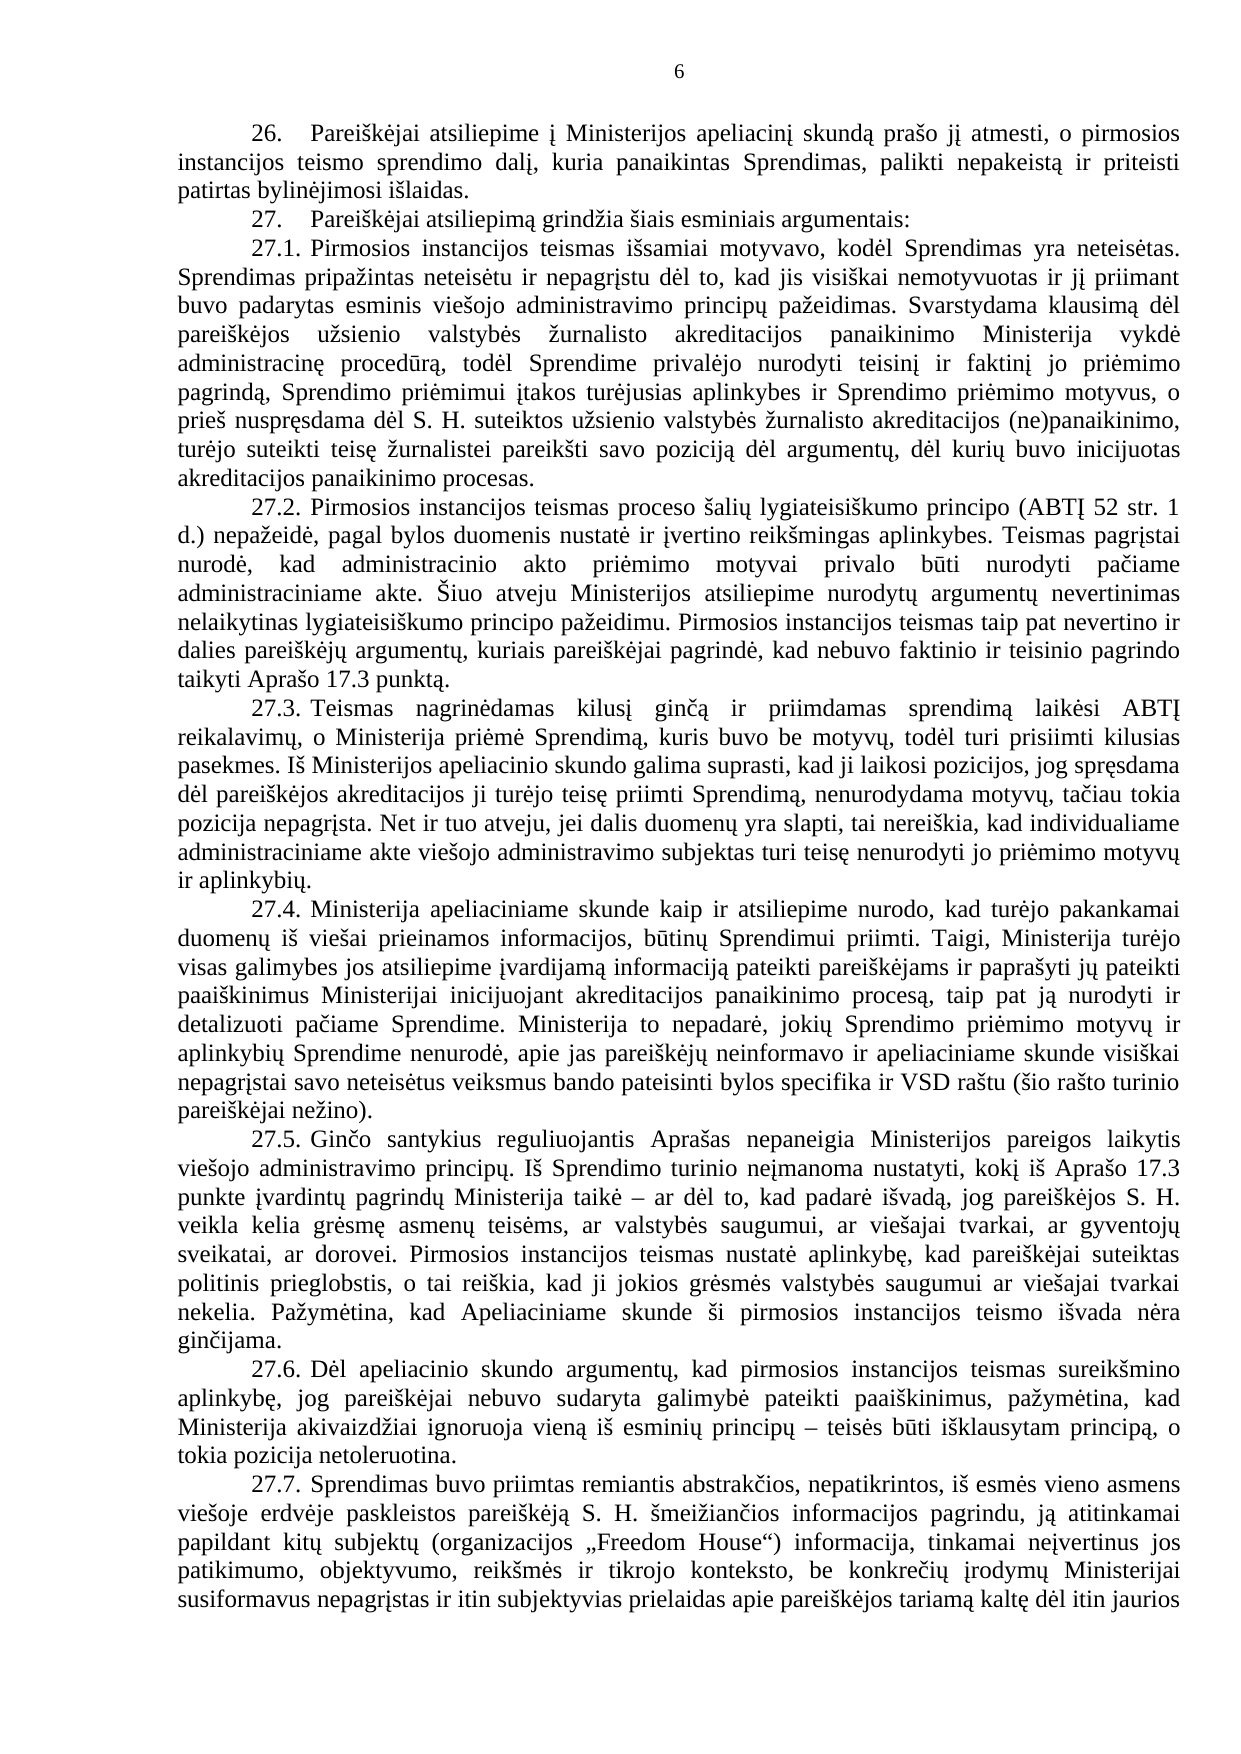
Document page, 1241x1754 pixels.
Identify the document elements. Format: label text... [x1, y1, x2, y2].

text 27.4. Ministerija apeliaciniame skunde kaip ir atsiliepime nurodo, kad turėjo pakankamai duomenų iš viešai prieinamos informacijos, būtinų Sprendimui priimti. Taigi, Ministerija turėjo visas galimybes jos atsiliepime įvardijamą informaciją pateikti pareiškėjams ir paprašyti jų pateikti paaiškinimus Ministerijai inicijuojant akreditacijos panaikinimo procesą, taip pat ją nurodyti ir detalizuoti pačiame Sprendime. Ministerija to nepadarė, jokių Sprendimo priėmimo motyvų ir aplinkybių Sprendime nenurodė, apie jas pareiškėjų neinformavo ir apeliaciniame skunde visiškai nepagrįstai savo neteisėtus veiksmus bando pateisinti bylos specifika ir VSD raštu (šio rašto turinio pareiškėjai nežino). [177, 894, 1181, 1124]
text 27. Pareiškėjai atsiliepimą grindžia šiais esminiais argumentais: [177, 204, 1181, 233]
text 27.7. Sprendimas buvo priimtas remiantis abstrakčios, nepatikrintos, iš esmės vieno asmens viešoje erdvėje paskleistos pareiškėją S. H. šmeižiančios informacijos pagrindu, ją atitinkamai papildant kitų subjektų (organizacijos „Freedom House“) informacija, tinkamai neįvertinus jos patikimumo, objektyvumo, reikšmės ir tikrojo konteksto, be konkrečių įrodymų Ministerijai susiformavus nepagrįstas ir itin subjektyvias prielaidas apie pareiškėjos tariamą kaltę dėl itin jaurios [177, 1469, 1181, 1613]
text 27.3. Teismas nagrinėdamas kilusį ginčą ir priimdamas sprendimą laikėsi ABTĮ reikalavimų, o Ministerija priėmė Sprendimą, kuris buvo be motyvų, todėl turi prisiimti kilusias pasekmes. Iš Ministerijos apeliacinio skundo galima suprasti, kad ji laikosi pozicijos, jog spręsdama dėl pareiškėjos akreditacijos ji turėjo teisę priimti Sprendimą, nenurodydama motyvų, tačiau tokia pozicija nepagrįsta. Net ir tuo atveju, jei dalis duomenų yra slapti, tai nereiškia, kad individualiame administraciniame akte viešojo administravimo subjektas turi teisę nenurodyti jo priėmimo motyvų ir aplinkybių. [177, 693, 1181, 894]
text 27.1. Pirmosios instancijos teismas išsamiai motyvavo, kodėl Sprendimas yra neteisėtas. Sprendimas pripažintas neteisėtu ir nepagrįstu dėl to, kad jis visiškai nemotyvuotas ir jį priimant buvo padarytas esminis viešojo administravimo principų pažeidimas. Svarstydama klausimą dėl pareiškėjos užsienio valstybės žurnalisto akreditacijos panaikinimo Ministerija vykdė administracinę procedūrą, todėl Sprendime privalėjo nurodyti teisinį ir faktinį jo priėmimo pagrindą, Sprendimo priėmimui įtakos turėjusias aplinkybes ir Sprendimo priėmimo motyvus, o prieš nuspręsdama dėl S. H. suteiktos užsienio valstybės žurnalisto akreditacijos (ne)panaikinimo, turėjo suteikti teisę žurnalistei pareikšti savo poziciją dėl argumentų, dėl kurių buvo inicijuotas akreditacijos panaikinimo procesas. [177, 233, 1181, 492]
text 27.2. Pirmosios instancijos teismas proceso šalių lygiateisiškumo principo (ABTĮ 52 str. 1 d.) nepažeidė, pagal bylos duomenis nustatė ir įvertino reikšmingas aplinkybes. Teismas pagrįstai nurodė, kad administracinio akto priėmimo motyvai privalo būti nurodyti pačiame administraciniame akte. Šiuo atveju Ministerijos atsiliepime nurodytų argumentų nevertinimas nelaikytinas lygiateisiškumo principo pažeidimu. Pirmosios instancijos teismas taip pat nevertino ir dalies pareiškėjų argumentų, kuriais pareiškėjai pagrindė, kad nebuvo faktinio ir teisinio pagrindo taikyti Aprašo 17.3 punktą. [177, 492, 1181, 693]
text 26. Pareiškėjai atsiliepime į Ministerijos apeliacinį skundą prašo jį atmesti, o pirmosios instancijos teismo sprendimo dalį, kuria panaikintas Sprendimas, palikti nepakeistą ir priteisti patirtas bylinėjimosi išlaidas. [177, 118, 1181, 204]
text 27.5. Ginčo santykius reguliuojantis Aprašas nepaneigia Ministerijos pareigos laikytis viešojo administravimo principų. Iš Sprendimo turinio neįmanoma nustatyti, kokį iš Aprašo 17.3 punkte įvardintų pagrindų Ministerija taikė – ar dėl to, kad padarė išvadą, jog pareiškėjos S. H. veikla kelia grėsmę asmenų teisėms, ar valstybės saugumui, ar viešajai tvarkai, ar gyventojų sveikatai, ar dorovei. Pirmosios instancijos teismas nustatė aplinkybę, kad pareiškėjai suteiktas politinis prieglobstis, o tai reiškia, kad ji jokios grėsmės valstybės saugumui ar viešajai tvarkai nekelia. Pažymėtina, kad Apeliaciniame skunde ši pirmosios instancijos teismo išvada nėra ginčijama. [177, 1124, 1181, 1354]
text 27.6. Dėl apeliacinio skundo argumentų, kad pirmosios instancijos teismas sureikšmino aplinkybę, jog pareiškėjai nebuvo sudaryta galimybė pateikti paaiškinimus, pažymėtina, kad Ministerija akivaizdžiai ignoruoja vieną iš esminių principų – teisės būti išklausytam principą, o tokia pozicija netoleruotina. [177, 1354, 1181, 1469]
